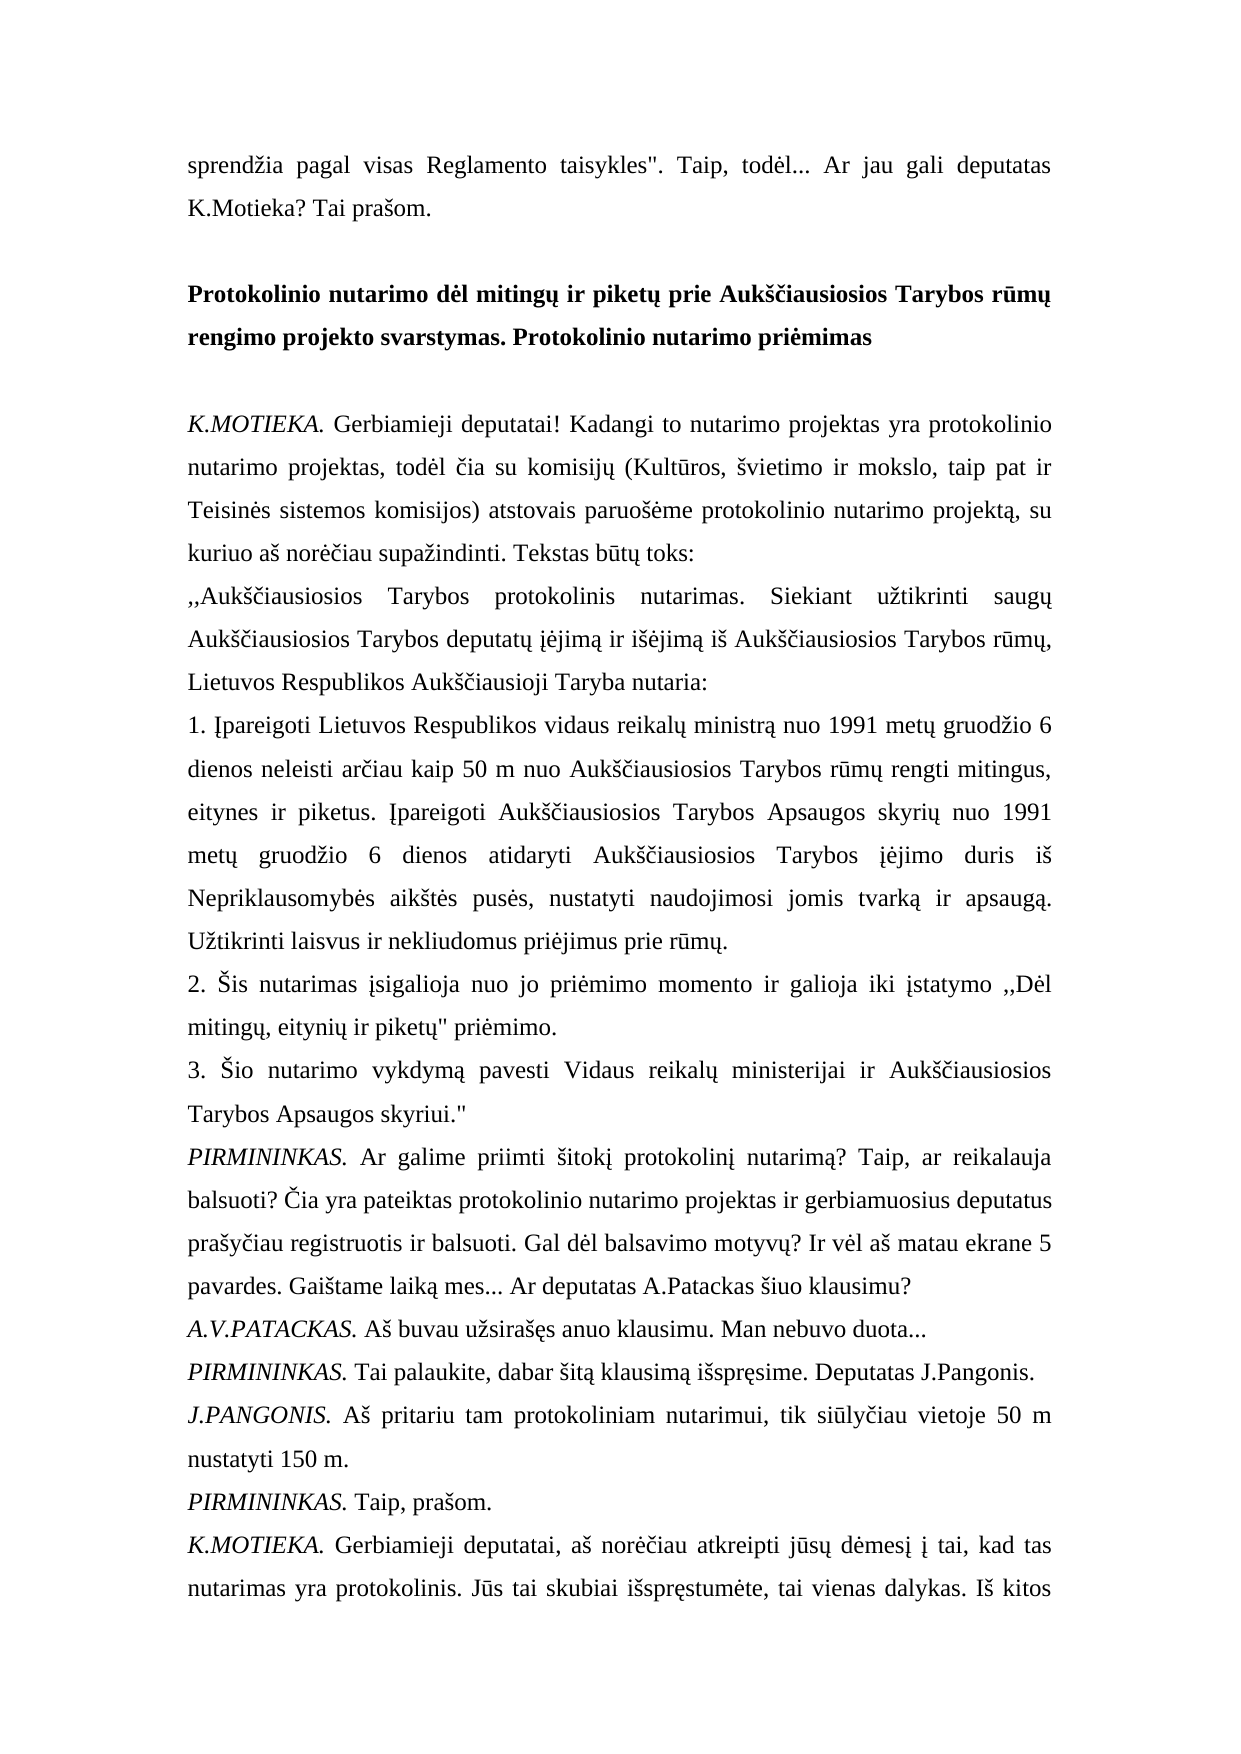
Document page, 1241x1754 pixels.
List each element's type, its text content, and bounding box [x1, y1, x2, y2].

text Protokolinio nutarimo dėl mitingų ir piketų prie Aukščiausiosios Tarybos rūmų rengimo projekto svarstymas. Protokolinio nutarimo priėmimas [187, 279, 1053, 351]
text sprendžia pagal visas Reglamento taisykles". Taip, todėl... Ar jau gali deputatas K.Motieka? Tai prašom. [187, 150, 1053, 222]
text K.MOTIEKA. Gerbiamieji deputatai! Kadangi to nutarimo projektas yra protokolinio nutarimo projektas, todėl čia su komisijų (Kultūros, švietimo ir mokslo, taip pat ir Teisinės sistemos komisijos) atstovais paruošėme protokolinio nutarimo projektą, su kuriuo aš norėčiau supažindinti. Tekstas būtų toks: [187, 409, 1053, 567]
text 1. Įpareigoti Lietuvos Respublikos vidaus reikalų ministrą nuo 1991 metų gruodžio 6 dienos neleisti arčiau kaip 50 m nuo Aukščiausiosios Tarybos rūmų rengti mitingus, eitynes ir piketus. Įpareigoti Aukščiausiosios Tarybos Apsaugos skyrių nuo 1991 metų gruodžio 6 dienos atidaryti Aukščiausiosios Tarybos įėjimo duris iš Nepriklausomybės aikštės pusės, nustatyti naudojimosi jomis tvarką ir apsaugą. Užtikrinti laisvus ir nekliudomus priėjimus prie rūmų. [187, 711, 1053, 955]
text K.MOTIEKA. Gerbiamieji deputatai, aš norėčiau atkreipti jūsų dėmesį į tai, kad tas nutarimas yra protokolinis. Jūs tai skubiai išspręstumėte, tai vienas dalykas. Iš kitos [187, 1530, 1053, 1602]
text ,,Aukščiausiosios Tarybos protokolinis nutarimas. Siekiant užtikrinti saugų Aukščiausiosios Tarybos deputatų įėjimą ir išėjimą iš Aukščiausiosios Tarybos rūmų, Lietuvos Respublikos Aukščiausioji Taryba nutaria: [187, 581, 1053, 696]
text PIRMININKAS. Taip, prašom. [187, 1487, 1053, 1516]
text PIRMININKAS. Tai palaukite, dabar šitą klausimą išspręsime. Deputatas J.Pangonis. [187, 1357, 1053, 1386]
text A.V.PATACKAS. Aš buvau užsirašęs anuo klausimu. Man nebuvo duota... [187, 1314, 1053, 1343]
text J.PANGONIS. Aš pritariu tam protokoliniam nutarimui, tik siūlyčiau vietoje 50 m nustatyti 150 m. [187, 1401, 1053, 1472]
text 2. Šis nutarimas įsigalioja nuo jo priėmimo momento ir galioja iki įstatymo ,,Dėl mitingų, eitynių ir piketų" priėmimo. [187, 969, 1053, 1041]
text 3. Šio nutarimo vykdymą pavesti Vidaus reikalų ministerijai ir Aukščiausiosios Tarybos Apsaugos skyriui." [187, 1056, 1053, 1127]
text PIRMININKAS. Ar galime priimti šitokį protokolinį nutarimą? Taip, ar reikalauja balsuoti? Čia yra pateiktas protokolinio nutarimo projektas ir gerbiamuosius deputatus prašyčiau registruotis ir balsuoti. Gal dėl balsavimo motyvų? Ir vėl aš matau ekrane 5 pavardes. Gaištame laiką mes... Ar deputatas A.Patackas šiuo klausimu? [187, 1142, 1053, 1300]
